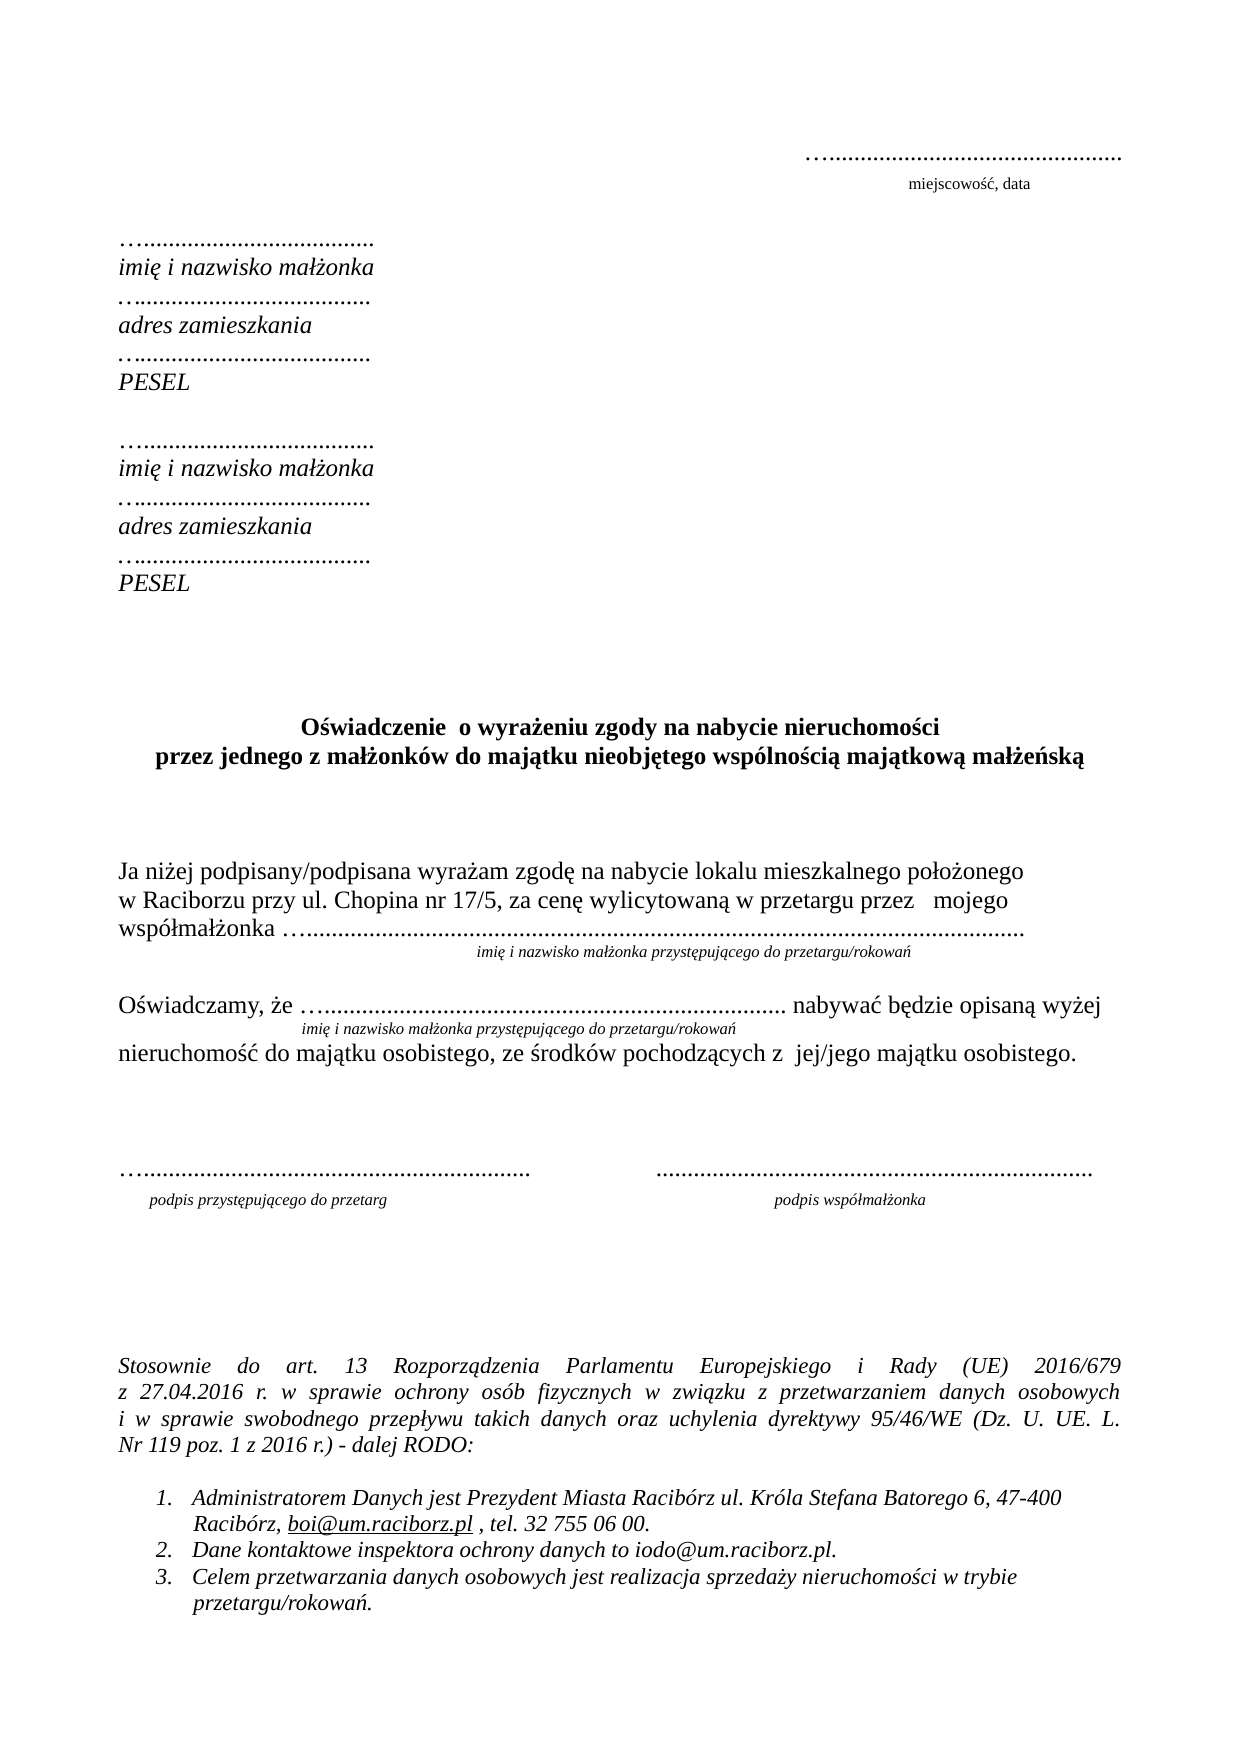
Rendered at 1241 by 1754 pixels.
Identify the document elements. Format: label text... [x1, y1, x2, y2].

text …............................................... miejscowość, data [118, 137, 1122, 195]
text Oświadczamy, że ….......................................................................... nabywać będzie opisaną wyżej [118, 990, 1122, 1019]
text ….............................................................. ...................................................................... podpis przystępującego do przetarg podpis współmałżonka [118, 1153, 1122, 1211]
list Celem przetwarzania danych osobowych jest realizacja sprzedaży nieruchomości w trybie przetargu/rokowań. [156, 1563, 1122, 1616]
text przez jednego z małżonków do majątku nieobjętego wspólnością majątkową małżeńską [118, 741, 1122, 770]
text …..................................... imię i nazwisko małżonka [118, 223, 1122, 281]
text nieruchomość do majątku osobistego, ze środków pochodzących z jej/jego majątku osobistego. [118, 1038, 1122, 1067]
list Dane kontaktowe inspektora ochrony danych to iodo@um.raciborz.pl. [156, 1536, 1122, 1563]
text …..................................... adres zamieszkania [118, 281, 1122, 338]
text imię i nazwisko małżonka przystępującego do przetargu/rokowań [118, 1019, 1122, 1038]
text Stosownie do art. 13 Rozporządzenia Parlamentu Europejskiego i Rady (UE) 2016/679 z 27.04.2016 r. w sprawie ochrony osób fizycznych w związku z przetwarzaniem danych osobowych i w sprawie swobodnego przepływu takich danych oraz uchylenia dyrektywy 95/46/WE (Dz. U. UE. L. Nr 119 poz. 1 z 2016 r.) - dalej RODO: [118, 1352, 1122, 1457]
text Ja niżej podpisany/podpisana wyrażam zgodę na nabycie lokalu mieszkalnego położonego w Raciborzu przy ul. Chopina nr 17/5, za cenę wylicytowaną w przetargu przez mojego współmałżonka …................................................................................................................... imię i nazwisko małżonka przystępującego do przetargu/rokowań [118, 856, 1122, 961]
text …..................................... adres zamieszkania [118, 482, 1122, 540]
text …..................................... PESEL [118, 338, 1122, 396]
text …..................................... PESEL [118, 540, 1122, 597]
text …..................................... imię i nazwisko małżonka [118, 425, 1122, 482]
list Administratorem Danych jest Prezydent Miasta Racibórz ul. Króla Stefana Batorego 6, 47-400 Racibórz, boi@um.raciborz.pl , tel. 32 755 06 00. [156, 1484, 1122, 1536]
text Oświadczenie o wyrażeniu zgody na nabycie nieruchomości [118, 712, 1122, 741]
